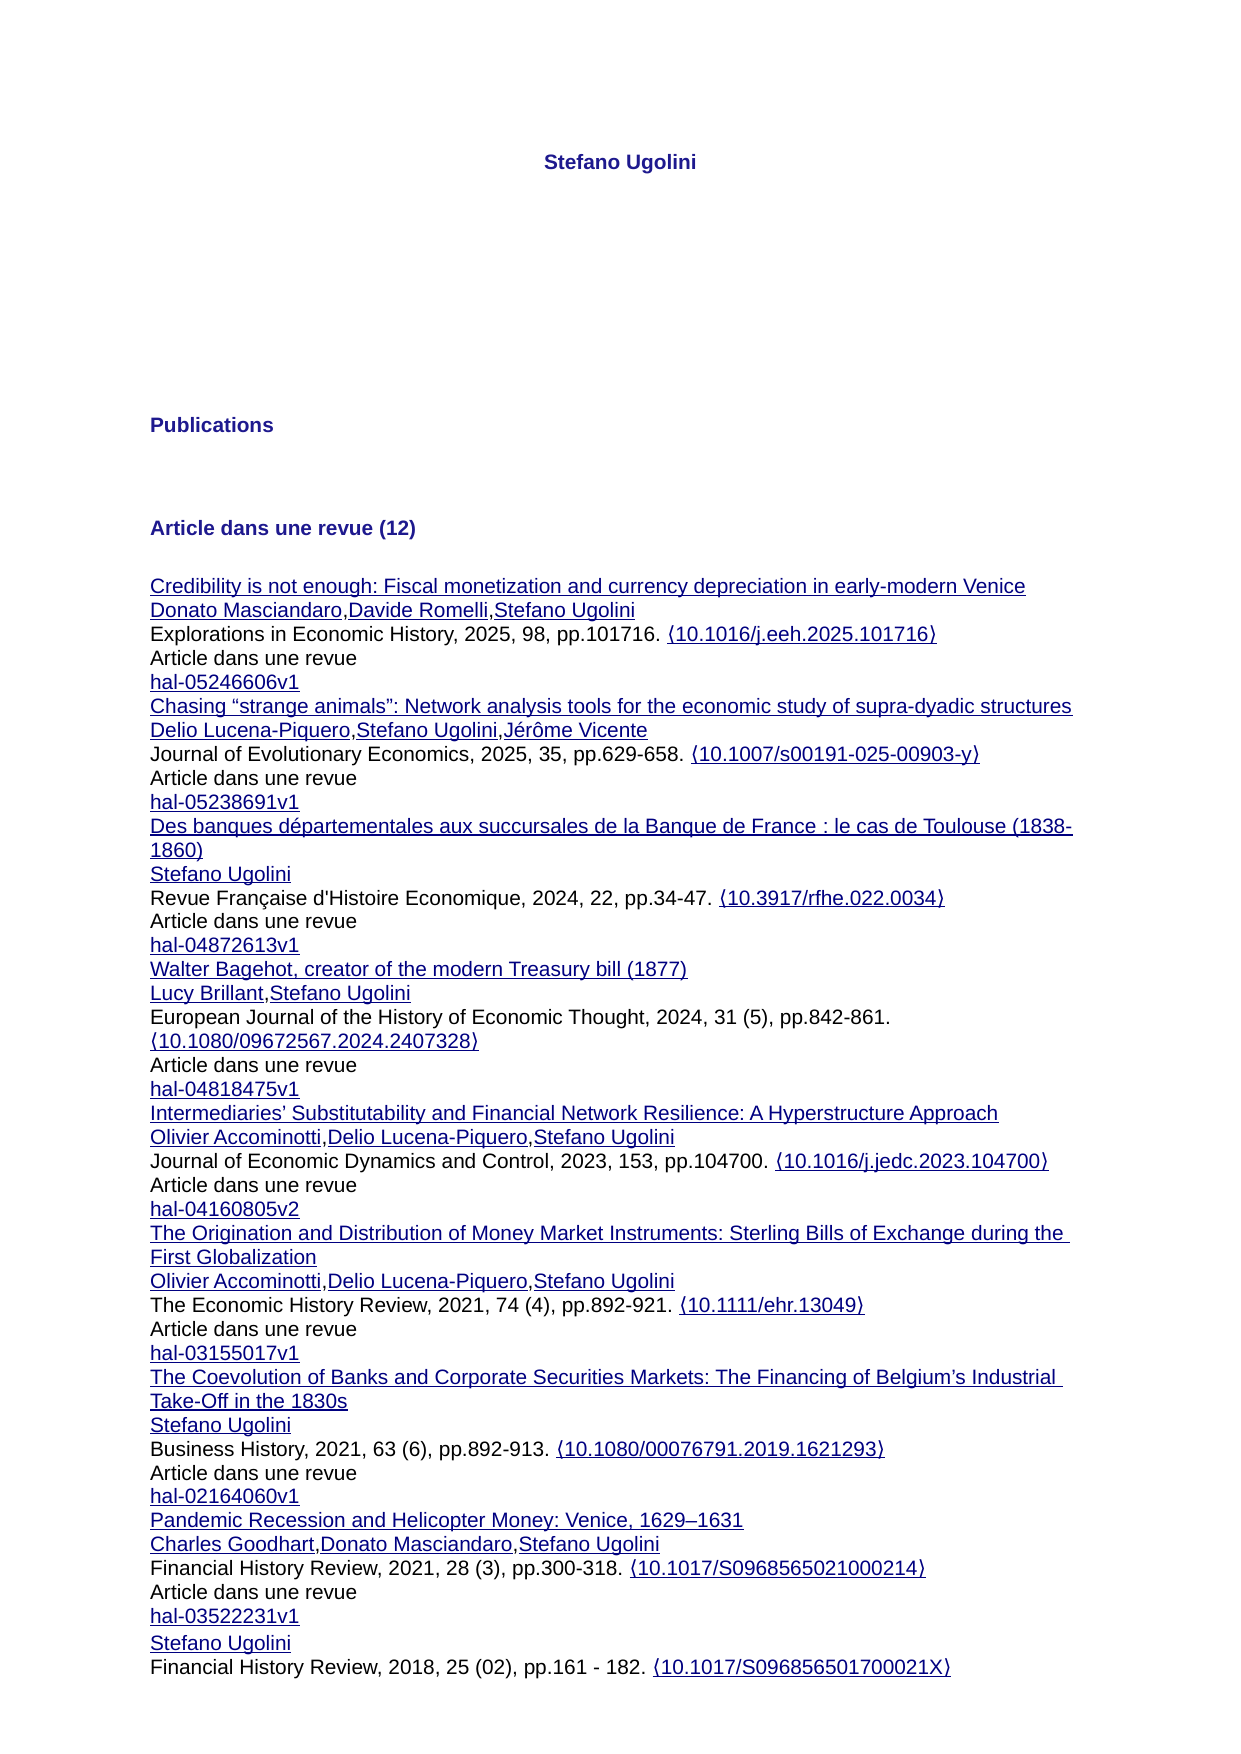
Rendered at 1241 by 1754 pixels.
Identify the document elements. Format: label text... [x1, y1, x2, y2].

subtitle Publications [150, 412, 1090, 436]
table_cell The origins of Swiss wealth management? Genevan private banking, 1800–1840 Stefano Ugolini Financial History Review, 2018, 25 (02), pp.161 - 182. ⟨10.1017/S096856501700021X⟩ [150, 1628, 1090, 1679]
subtitle Article dans une revue (12) [150, 516, 1090, 539]
table_cell Intermediaries’ Substitutability and Financial Network Resilience: A Hyperstructure Approach Olivier Accominotti,Delio Lucena-Piquero,Stefano Ugolini Journal of Economic Dynamics and Control, 2023, 153, pp.104700. ⟨10.1016/j.jedc.2023.104700⟩ Article dans une revue hal-04160805v2 [150, 1101, 1090, 1221]
table_cell The Origination and Distribution of Money Market Instruments: Sterling Bills of Exchange during the First Globalization Olivier Accominotti,Delio Lucena-Piquero,Stefano Ugolini The Economic History Review, 2021, 74 (4), pp.892-921. ⟨10.1111/ehr.13049⟩ Article dans une revue hal-03155017v1 [150, 1221, 1090, 1364]
subtitle Stefano Ugolini [150, 150, 1090, 174]
table_cell Des banques départementales aux succursales de la Banque de France : le cas de Toulouse (1838-1860) Stefano Ugolini Revue Française d'Histoire Economique, 2024, 22, pp.34-47. ⟨10.3917/rfhe.022.0034⟩ Article dans une revue hal-04872613v1 [150, 814, 1090, 957]
table_cell The Coevolution of Banks and Corporate Securities Markets: The Financing of Belgium’s Industrial Take-Off in the 1830s Stefano Ugolini Business History, 2021, 63 (6), pp.892-913. ⟨10.1080/00076791.2019.1621293⟩ Article dans une revue hal-02164060v1 [150, 1365, 1090, 1508]
table_header Credibility is not enough: Fiscal monetization and currency depreciation in early-modern Venice Donato Masciandaro,Davide Romelli,Stefano Ugolini Explorations in Economic History, 2025, 98, pp.101716. ⟨10.1016/j.eeh.2025.101716⟩ Article dans une revue hal-05246606v1 [150, 574, 1090, 694]
table_cell Chasing “strange animals”: Network analysis tools for the economic study of supra-dyadic structures Delio Lucena-Piquero,Stefano Ugolini,Jérôme Vicente Journal of Evolutionary Economics, 2025, 35, pp.629-658. ⟨10.1007/s00191-025-00903-y⟩ Article dans une revue hal-05238691v1 [150, 694, 1090, 813]
table_cell Pandemic Recession and Helicopter Money: Venice, 1629–1631 Charles Goodhart,Donato Masciandaro,Stefano Ugolini Financial History Review, 2021, 28 (3), pp.300-318. ⟨10.1017/S0968565021000214⟩ Article dans une revue hal-03522231v1 [150, 1508, 1090, 1628]
table_cell Walter Bagehot, creator of the modern Treasury bill (1877) Lucy Brillant,Stefano Ugolini European Journal of the History of Economic Thought, 2024, 31 (5), pp.842-861. ⟨10.1080/09672567.2024.2407328⟩ Article dans une revue hal-04818475v1 [150, 957, 1090, 1101]
